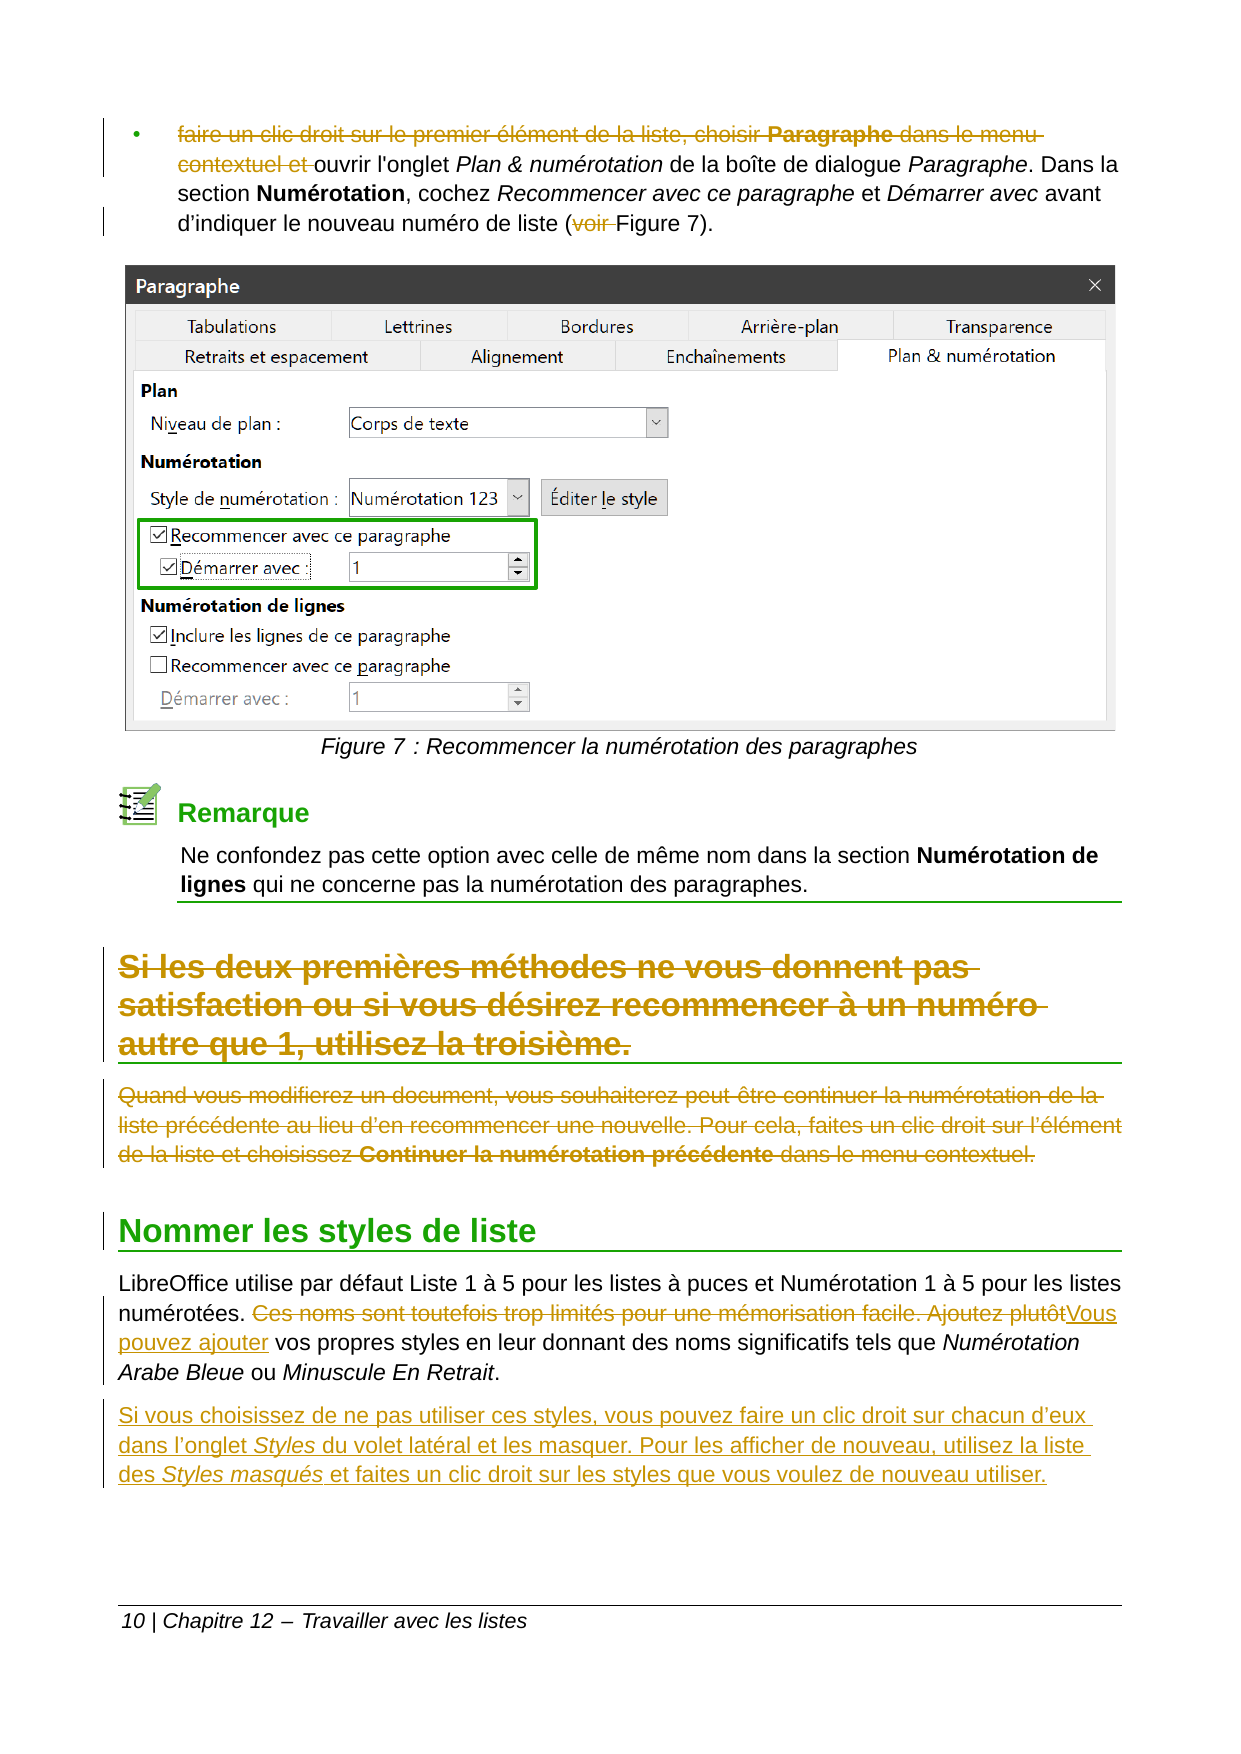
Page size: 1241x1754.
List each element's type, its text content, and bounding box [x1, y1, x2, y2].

text Si vous choisissez de ne pas utiliser ces styles, vous pouvez faire un clic droit sur chacun d’eux dans l’onglet Styles du volet latéral et les masquer. Pour les afficher de nouveau, utilisez la liste des Styles masqués et faites un clic droit sur les styles que vous voulez de nouveau utiliser. [118, 1399, 1122, 1488]
text Ne confondez pas cette option avec celle de même nom dans la section Numérotation de lignes qui ne concerne pas la numérotation des paragraphes. [177, 836, 1122, 901]
list Remarque [118, 782, 1122, 828]
subtitle Nommer les styles de liste [118, 1047, 222, 1062]
text Figure 7 : Recommencer la numérotation des paragraphes [118, 730, 1122, 760]
text LibreOffice utilise par défaut Liste 1 à 5 pour les listes à puces et Numérotation 1 à 5 pour les listes numérotées. Vous pouvez ajouter vos propres styles en leur donnant des noms significatifs tels que Numérotation Arabe Bleue ou Minuscule En Retrait. [118, 1267, 1122, 1385]
subtitle Nommer les styles de liste [118, 947, 1122, 1062]
list ouvrir l'onglet Plan & numérotation de la boîte de dialogue Paragraphe. Dans la section Numérotation, cochez Recommencer avec ce paragraphe et Démarrer avec avant d’indiquer le nouveau numéro de liste (Figure 7). [133, 118, 1122, 236]
